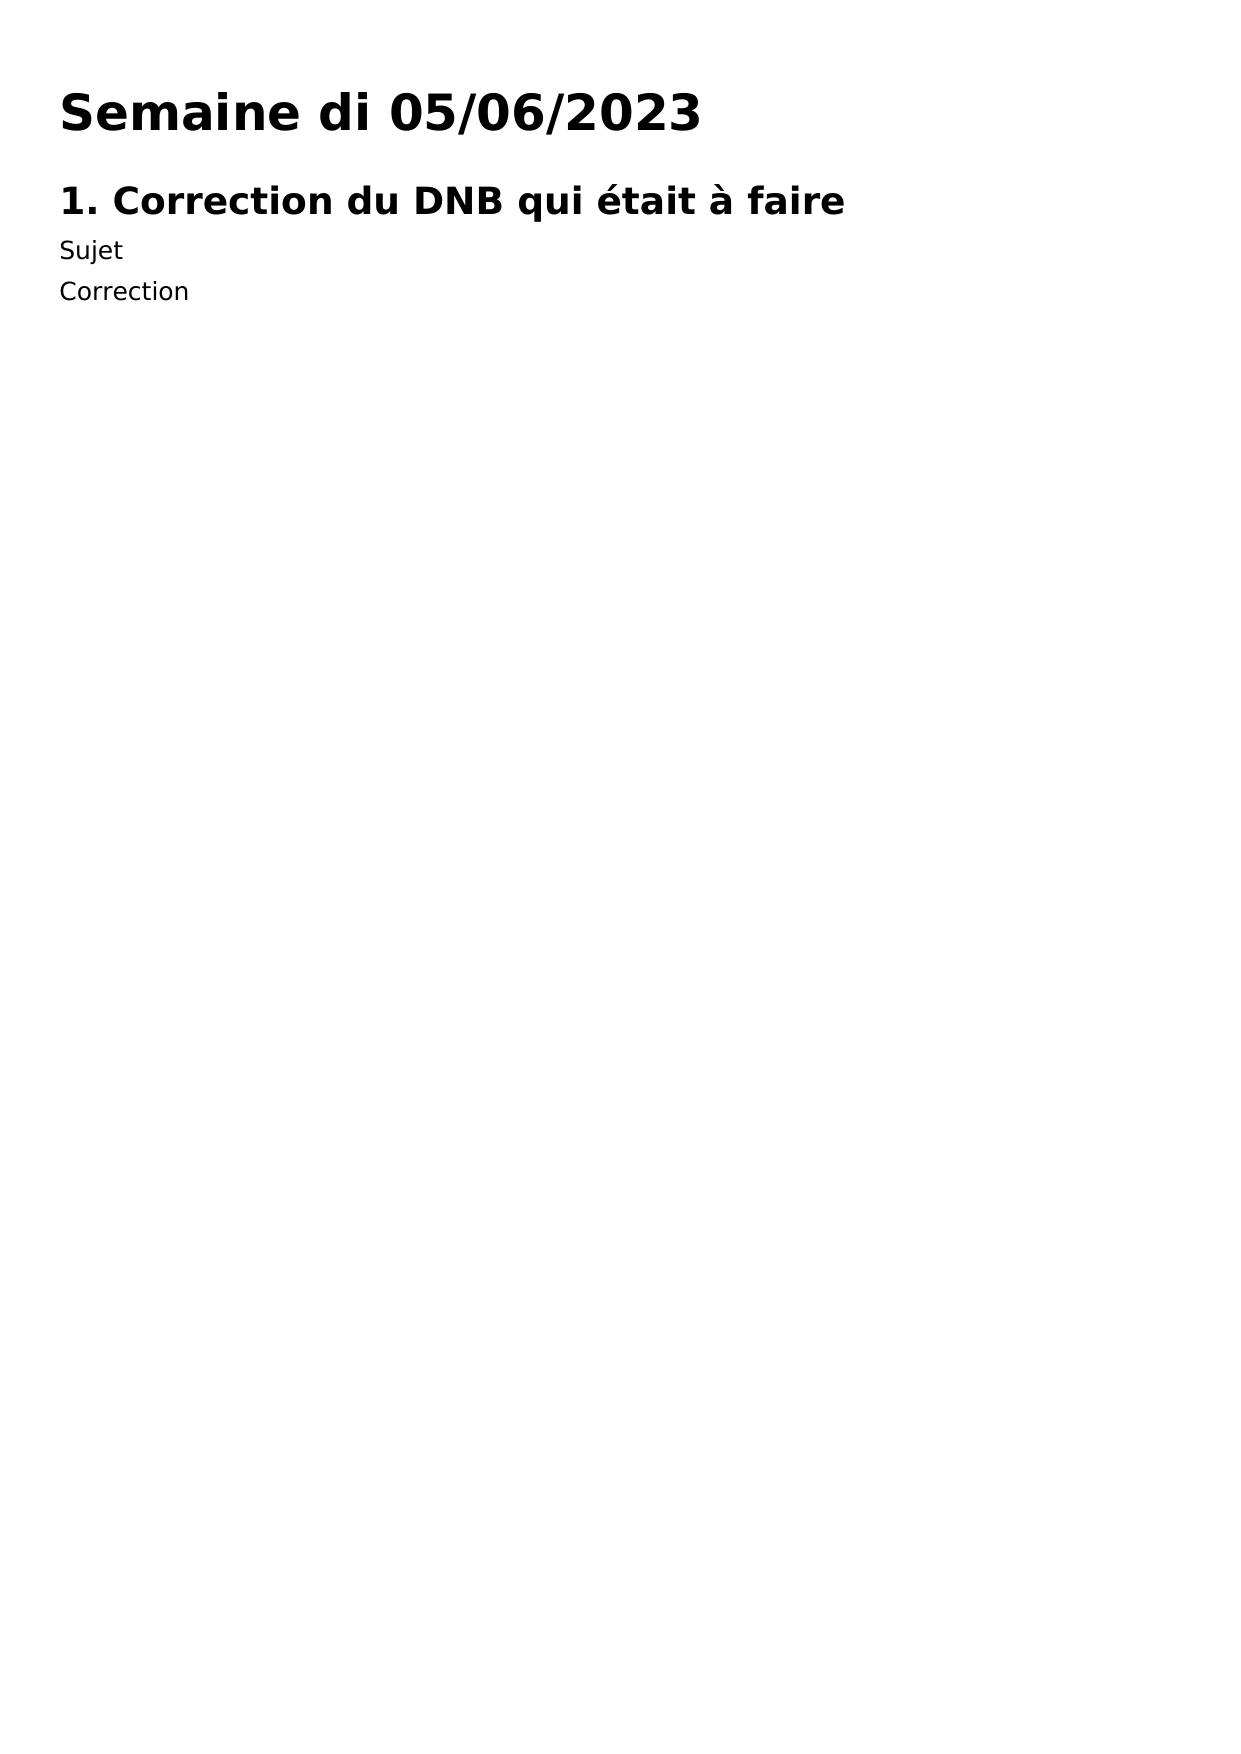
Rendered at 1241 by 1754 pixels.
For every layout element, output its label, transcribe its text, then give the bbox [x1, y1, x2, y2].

text Correction [59, 278, 1181, 307]
subtitle Semaine di 05/06/2023 [59, 84, 1181, 142]
text Sujet [59, 236, 1181, 265]
subtitle 1. Correction du DNB qui était à faire [59, 180, 1181, 223]
